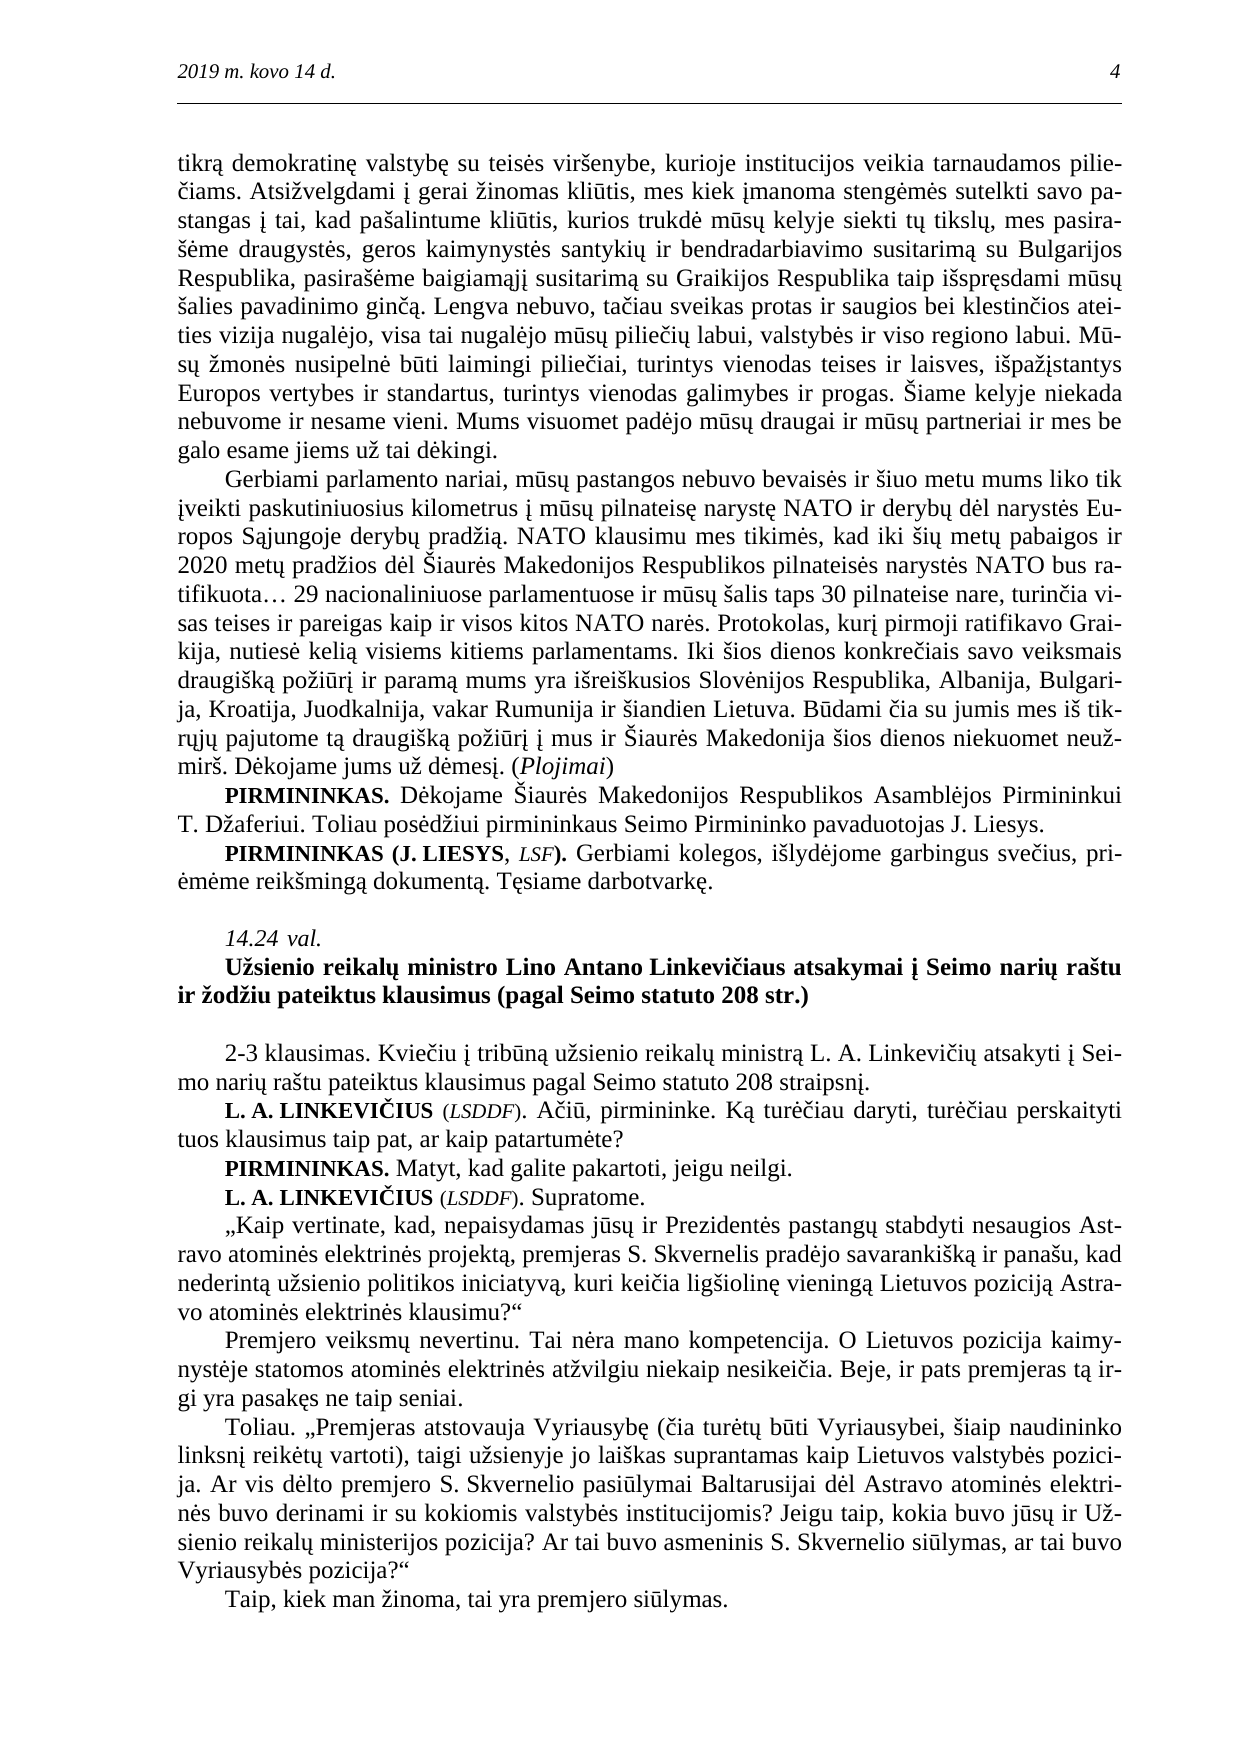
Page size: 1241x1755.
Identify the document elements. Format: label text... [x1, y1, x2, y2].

text L. A. LINKEVIČIUS (LSDDF). Ačiū, pir­mi­nin­ke. Ką tu­rė­čiau da­ry­ti, tu­rė­čiau per­skai­ty­ti tuos klau­si­mus taip pat, ar kaip pa­tar­tu­mė­te? [177, 1095, 1122, 1153]
text PIRMININKAS (J. LIESYS, LSF). Ger­bia­mi ko­le­gos, iš­ly­dė­jo­me gar­bin­gus sve­čius, pri­ėmė­me reikš­min­gą do­ku­men­tą. Tę­sia­me dar­bo­tvarkę. [177, 838, 1122, 895]
text „Kaip ver­ti­na­te, kad, ne­pai­sydamas jū­sų ir Pre­zi­den­tės pa­stan­gų stab­dy­ti ne­sau­gios Ast­ra­vo ato­mi­nės elek­tri­nės pro­jek­tą, prem­je­ras S. Skver­ne­lis pra­dė­jo sa­va­ran­kiš­ką ir pa­na­šu, kad ne­de­rin­tą už­sie­nio po­li­ti­kos ini­cia­ty­vą, ku­ri kei­čia lig­šio­li­nę vie­nin­gą Lie­tu­vos po­zi­ci­ją Ast­ra­vo ato­mi­nės elek­tri­nės klau­si­mu?“ [177, 1210, 1122, 1325]
text Prem­je­ro veiks­mų ne­ver­ti­nu. Tai nė­ra ma­no kom­pe­ten­ci­ja. O Lie­tu­vos po­zi­ci­ja kai­my­nys­tė­je sta­to­mos ato­mi­nės elek­tri­nės at­žvil­giu nie­kaip ne­si­kei­čia. Be­je, ir pats prem­je­ras tą ir­gi yra pa­sa­kęs ne taip se­niai. [177, 1325, 1122, 1412]
text Taip, kiek man ži­no­ma, tai yra prem­je­ro siū­ly­mas. [177, 1584, 1122, 1613]
text Ger­bia­mi par­la­men­to na­riai, mū­sų pa­stan­gos ne­bu­vo be­vai­sės ir šiuo me­tu mums li­ko tik įveik­ti pas­ku­ti­niuo­sius ki­lo­met­rus į mū­sų pil­na­tei­sę na­rys­tę NATO ir de­ry­bų dėl na­rys­tės Eu­ro­pos Są­jun­go­je de­ry­bų pra­džią. NATO klau­si­mu mes ti­ki­mės, kad iki šių me­tų pa­bai­gos ir 2020 me­tų pra­džios dėl Šiau­rės Ma­ke­do­ni­jos Res­pub­li­kos pil­na­tei­sės na­rys­tės NATO bus ra­ti­fi­kuo­ta… 29 na­cio­na­li­niuo­se par­la­men­tuo­se ir mū­sų ša­lis taps 30 pil­na­tei­se na­re, tu­rin­čia vi­sas tei­ses ir pa­rei­gas kaip ir vi­sos ki­tos NATO na­rės. Pro­to­ko­las, ku­rį pir­mo­ji ra­ti­fi­ka­vo Grai­ki­ja, nu­tie­sė ke­lią vi­siems ki­tiems par­la­men­tams. Iki šios die­nos kon­kre­čiais sa­vo veiks­mais drau­giš­ką po­žiū­rį ir pa­ra­mą mums yra iš­reiš­ku­sios Slo­vė­ni­jos Res­pub­li­ka, Al­ba­ni­ja, Bul­ga­ri­ja, Kro­a­ti­ja, Juod­kal­ni­ja, va­kar Ru­mu­ni­ja ir šian­dien Lie­tu­va. Bū­da­mi čia su ju­mis mes iš tik­rų­jų pa­ju­to­me tą drau­giš­ką po­žiū­rį į mus ir Šiau­rės Ma­ke­do­ni­ja šios die­nos nie­kuo­met ne­už­mirš. Dė­ko­ja­me jums už dė­me­sį. (Plo­ji­mai) [177, 464, 1122, 780]
text 14.24 val. [224, 924, 1122, 952]
text PIRMININKAS. Dė­ko­ja­me Šiau­rės Ma­ke­do­ni­jos Res­pub­li­kos Asam­blė­jos Pir­mi­nin­kui T. Dža­fe­riui. To­liau po­sė­džiui pir­mi­nin­kaus Sei­mo Pir­mi­nin­ko pa­va­duo­to­jas J. Lie­sys. [177, 780, 1122, 838]
text L. A. LINKEVIČIUS (LSDDF). Su­pra­to­me. [177, 1182, 1122, 1210]
text PIRMININKAS. Ma­tyt, kad ga­li­te pa­kar­to­ti, jei­gu ne­il­gi. [177, 1153, 1122, 1182]
text tik­rą de­mo­kra­tinę vals­ty­bę su tei­sės vir­še­ny­be, ku­rio­je ins­ti­tu­ci­jos vei­kia tar­nau­da­mos pi­lie­čiams. At­si­žvel­gdami į ge­rai ži­no­mas kliū­tis, mes kiek įma­no­ma sten­gė­mės su­telk­ti sa­vo pa­stan­gas į tai, kad pa­ša­lin­tu­me kliū­tis, ku­rios truk­dė mū­sų ke­ly­je siek­ti tų tiks­lų, mes pa­si­ra­šėme drau­gys­tės, ge­ros kai­my­nys­tės san­ty­kių ir ben­dra­dar­bia­vi­mo su­si­ta­ri­mą su Bul­ga­ri­jos Res­pub­li­ka, pa­si­ra­šė­me bai­gia­mą­jį su­si­ta­ri­mą su Grai­ki­jos Res­pub­li­ka taip iš­spręs­da­mi mū­sų ša­lies pa­va­di­ni­mo gin­čą. Leng­va ne­bu­vo, ta­čiau svei­kas pro­tas ir sau­gios bei kles­tin­čios at­ei­ties vi­zi­ja nu­ga­lė­jo, vi­sa tai nu­ga­lė­jo mū­sų pi­lie­čių la­bui, vals­ty­bės ir vi­so re­gio­no la­bui. Mū­sų žmo­nės nu­si­pel­nė bū­ti lai­min­gi pi­lie­čiai, tu­rin­tys vie­no­das tei­ses ir lais­ves, iš­pa­žįs­tan­tys Eu­ro­pos ver­ty­bes ir stan­dar­tus, tu­rin­tys vie­no­das ga­li­my­bes ir pro­gas. Šia­me ke­ly­je nie­ka­da ne­bu­vo­me ir ne­sa­me vie­ni. Mums vi­suo­met pa­dė­jo mū­sų drau­gai ir mū­sų part­ne­riai ir mes be ga­lo esa­me jiems už tai dė­kin­gi. [177, 148, 1122, 464]
text Už­sie­nio rei­ka­lų mi­nist­ro Li­no An­ta­no Lin­ke­vi­čiaus at­sa­ky­mai į Sei­mo na­rių raš­tu ir žo­džiu pa­teik­tus klau­si­mus (pa­gal Sei­mo sta­tu­to 208 str.) [177, 952, 1122, 1009]
text 2-3 klau­si­mas. Kvie­čiu į tri­bū­ną už­sie­nio rei­ka­lų mi­nist­rą L. A. Lin­ke­vi­čių at­sa­ky­ti į Sei­mo na­rių raš­tu pa­teik­tus klau­si­mus pa­gal Sei­mo sta­tu­to 208 straips­nį. [177, 1038, 1122, 1095]
text To­liau. „Prem­je­ras at­sto­vau­ja Vy­riau­sy­bę (čia tu­rė­tų bū­ti Vy­riau­sy­bei, šiaip nau­di­nin­ko links­nį rei­kė­tų var­to­ti), tai­gi už­sie­ny­je jo laiš­kas su­pran­ta­mas kaip Lie­tu­vos vals­ty­bės po­zi­ci­ja. Ar vis dėl­to prem­je­ro S. Skver­ne­lio pa­siū­ly­mai Bal­ta­ru­si­jai dėl Ast­ra­vo ato­mi­nės elek­tri­nės bu­vo de­ri­na­mi ir su ko­kio­mis vals­ty­bės ins­ti­tu­ci­jo­mis? Jei­gu taip, ko­kia bu­vo jū­sų ir Už­sie­nio rei­ka­lų mi­nis­te­ri­jos po­zi­ci­ja? Ar tai bu­vo as­me­ni­nis S. Skver­ne­lio siū­ly­mas, ar tai bu­vo Vy­riau­sy­bės po­zi­ci­ja?“ [177, 1412, 1122, 1584]
